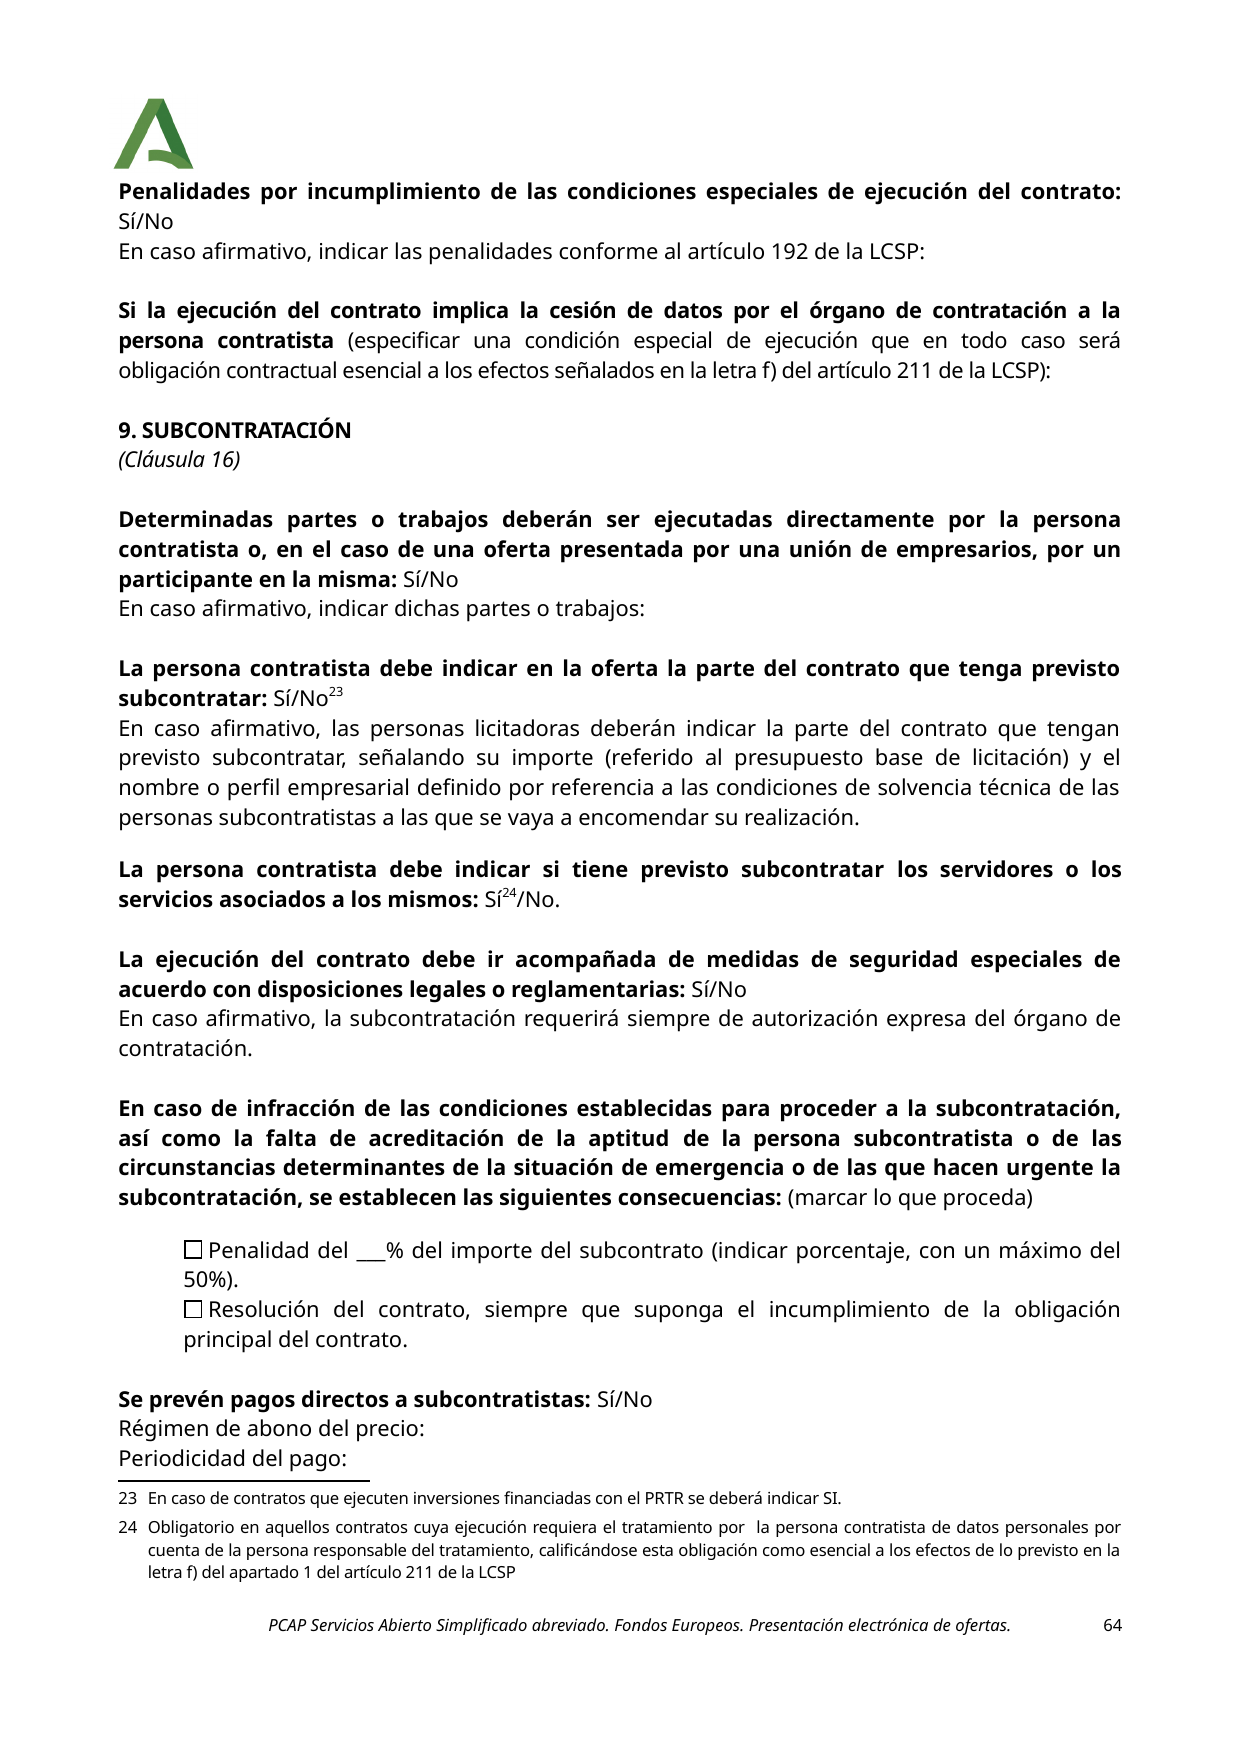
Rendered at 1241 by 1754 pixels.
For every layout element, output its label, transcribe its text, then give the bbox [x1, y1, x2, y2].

text Determinadas partes o trabajos deberán ser ejecutadas directamente por la persona contratista o, en el caso de una oferta presentada por una unión de empresarios, por un participante en la misma: Sí/No [118, 504, 1122, 593]
text Penalidad del ___% del importe del subcontrato (indicar porcentaje, con un máximo del 50%). [183, 1235, 1122, 1294]
text Resolución del contrato, siempre que suponga el incumplimiento de la obligación principal del contrato. [183, 1294, 1122, 1354]
text En caso afirmativo, la subcontratación requerirá siempre de autorización expresa del órgano de contratación. [118, 1003, 1122, 1063]
text En caso afirmativo, indicar las penalidades conforme al artículo 192 de la LCSP: [118, 236, 1122, 266]
picture [109, 94, 198, 173]
text En caso afirmativo, indicar dichas partes o trabajos: [118, 593, 1122, 623]
text La ejecución del contrato debe ir acompañada de medidas de seguridad especiales de acuerdo con disposiciones legales o reglamentarias: Sí/No [118, 944, 1122, 1003]
text La persona contratista debe indicar si tiene previsto subcontratar los servidores o los servicios asociados a los mismos: Sí/No. [118, 854, 1122, 914]
text En caso afirmativo, las personas licitadoras deberán indicar la parte del contrato que tengan previsto subcontratar, señalando su importe (referido al presupuesto base de licitación) y el nombre o perfil empresarial definido por referencia a las condiciones de solvencia técnica de las personas subcontratistas a las que se vaya a encomendar su realización. [118, 713, 1122, 832]
text La persona contratista debe indicar en la oferta la parte del contrato que tenga previsto subcontratar: Sí/No [118, 653, 1122, 713]
text 9. SUBCONTRATACIÓN [118, 415, 1122, 444]
text En caso de contratos que ejecuten inversiones financiadas con el PRTR se deberá indicar SI. [118, 1487, 1122, 1509]
text Si la ejecución del contrato implica la cesión de datos por el órgano de contratación a la persona contratista (especificar una condición especial de ejecución que en todo caso será obligación contractual esencial a los efectos señalados en la letra f) del artículo 211 de la LCSP): [118, 296, 1122, 385]
text Se prevén pagos directos a subcontratistas: Sí/No [118, 1384, 1122, 1413]
text Periodicidad del pago: [118, 1443, 1122, 1473]
text Régimen de abono del precio: [118, 1413, 1122, 1443]
text Obligatorio en aquellos contratos cuya ejecución requiera el tratamiento por la persona contratista de datos personales por cuenta de la persona responsable del tratamiento, calificándose esta obligación como esencial a los efectos de lo previsto en la letra f) del apartado 1 del artículo 211 de la LCSP [118, 1516, 1122, 1584]
text (Cláusula 16) [118, 444, 1122, 474]
text Penalidades por incumplimiento de las condiciones especiales de ejecución del contrato: Sí/No [118, 176, 1122, 236]
text En caso de infracción de las condiciones establecidas para proceder a la subcontratación, así como la falta de acreditación de la aptitud de la persona subcontratista o de las circunstancias determinantes de la situación de emergencia o de las que hacen urgente la subcontratación, se establecen las siguientes consecuencias: (marcar lo que proceda) [118, 1093, 1122, 1212]
